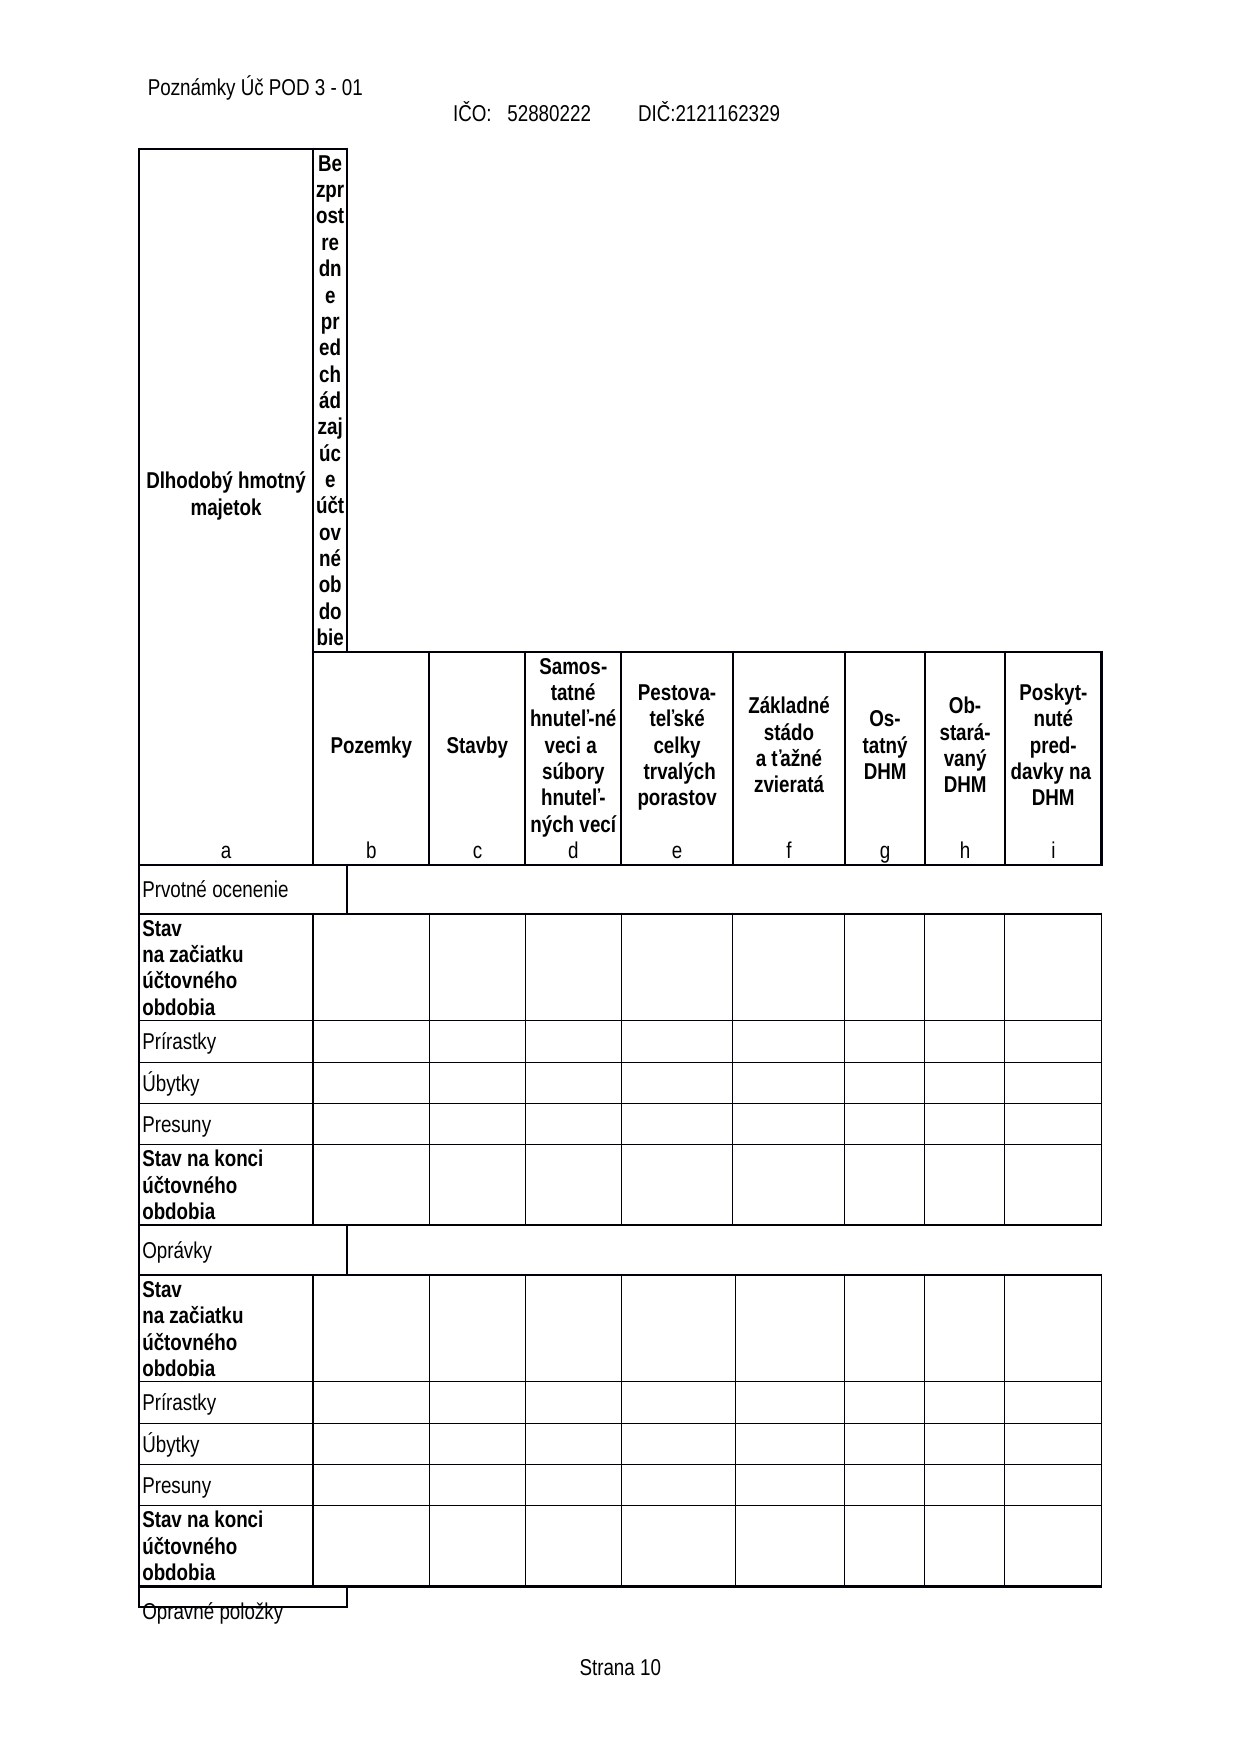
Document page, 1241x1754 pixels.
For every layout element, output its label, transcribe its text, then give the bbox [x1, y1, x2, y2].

table_cell [925, 1276, 1004, 1381]
table_header [348, 148, 1101, 651]
table_cell [845, 1063, 924, 1103]
table_cell [736, 1276, 844, 1381]
table_cell Opravné položky [140, 1588, 346, 1606]
table_cell [526, 1465, 621, 1505]
table_cell [733, 1063, 844, 1103]
table_cell f [734, 837, 844, 863]
table_cell [348, 1588, 1101, 1606]
table_cell Prvotné ocenenie [140, 866, 346, 913]
table_cell [314, 1424, 429, 1464]
table_cell [1005, 1382, 1101, 1422]
table_cell [526, 1145, 621, 1224]
table_cell [733, 1021, 844, 1062]
table_cell [314, 1465, 429, 1505]
table_cell e [622, 837, 732, 863]
table_cell Základné stádo a ťažné zvieratá [734, 653, 844, 837]
table_cell [430, 1145, 525, 1224]
table_cell Presuny [140, 1465, 312, 1505]
table_cell b [314, 837, 428, 863]
table_cell [430, 1104, 525, 1144]
table_cell [845, 915, 924, 1020]
table_cell [348, 1226, 1101, 1274]
table_cell [733, 1104, 844, 1144]
table_cell [314, 1506, 429, 1585]
table_cell [526, 1104, 621, 1144]
table_cell [526, 1063, 621, 1103]
table_cell [736, 1424, 844, 1464]
table_cell Pestova-teľské celky trvalých porastov [622, 653, 732, 837]
table_cell [622, 1104, 732, 1144]
table_cell [430, 1063, 525, 1103]
table_cell [622, 1145, 732, 1224]
table_cell [314, 1021, 429, 1062]
table_cell Úbytky [140, 1424, 312, 1464]
table_cell [845, 1104, 924, 1144]
table_cell [1005, 1063, 1101, 1103]
table_cell [925, 1424, 1004, 1464]
table_cell [622, 915, 732, 1020]
table_cell [925, 1063, 1004, 1103]
table_cell [314, 1382, 429, 1422]
table_cell [925, 1145, 1004, 1224]
table_cell [430, 1382, 525, 1422]
table_cell Samos-tatné hnuteľ-né veci a súbory hnuteľ-ných vecí [526, 653, 620, 837]
table_cell [430, 1276, 525, 1381]
table_cell [314, 1276, 429, 1381]
table_cell [845, 1145, 924, 1224]
table_cell [622, 1063, 732, 1103]
table_cell Stav na začiatku účtovného obdobia [140, 1276, 312, 1381]
table_cell [1005, 1465, 1101, 1505]
table_cell [733, 915, 844, 1020]
table_cell [622, 1382, 735, 1422]
table_cell Presuny [140, 1104, 312, 1144]
table_cell Oprávky [140, 1226, 346, 1274]
table_cell g [846, 837, 924, 863]
table_cell h [926, 837, 1004, 863]
table_cell Stav na začiatku účtovného obdobia [140, 915, 312, 1020]
table_cell Stavby [430, 653, 524, 837]
table_cell [1005, 1276, 1101, 1381]
table_cell [622, 1276, 735, 1381]
table_cell [925, 1104, 1004, 1144]
table_cell [430, 1021, 525, 1062]
table_cell [925, 1465, 1004, 1505]
table_header Dlhodobý hmotný majetok [140, 150, 312, 837]
table_cell [430, 1506, 525, 1585]
table_cell [430, 915, 525, 1020]
table_cell [526, 1382, 621, 1422]
table_cell [622, 1424, 735, 1464]
table_cell [736, 1506, 844, 1585]
table_cell a [140, 837, 312, 863]
table_cell [314, 1063, 429, 1103]
table_cell [314, 915, 429, 1020]
table_cell [622, 1021, 732, 1062]
table_cell Poskyt-nuté pred-davky na DHM [1006, 653, 1100, 837]
table_cell [430, 1424, 525, 1464]
table_cell [736, 1382, 844, 1422]
table_cell [733, 1145, 844, 1224]
table_cell [845, 1382, 924, 1422]
table_cell [845, 1465, 924, 1505]
table_cell d [526, 837, 620, 863]
table_cell [348, 866, 1101, 913]
table_header Bezprostredne predchádzajúce účtovné obdobie [314, 150, 346, 651]
table_cell Úbytky [140, 1063, 312, 1103]
table_cell [314, 1145, 429, 1224]
table_cell [845, 1506, 924, 1585]
table_cell [845, 1021, 924, 1062]
table_cell [736, 1465, 844, 1505]
table_cell [845, 1276, 924, 1381]
table_cell [526, 915, 621, 1020]
table_cell [1005, 1104, 1101, 1144]
table_cell [1005, 915, 1101, 1020]
table_cell Os-tatný DHM [846, 653, 924, 837]
table_cell [430, 1465, 525, 1505]
table_cell [1005, 1021, 1101, 1062]
table_cell [1005, 1424, 1101, 1464]
table_cell [845, 1424, 924, 1464]
table_cell [925, 1382, 1004, 1422]
table_cell [1005, 1145, 1101, 1224]
table_cell Stav na konci účtovného obdobia [140, 1506, 312, 1585]
table_cell [526, 1506, 621, 1585]
table_cell [925, 1021, 1004, 1062]
table_cell i [1006, 837, 1100, 863]
table_cell Prírastky [140, 1021, 312, 1062]
table_cell [526, 1424, 621, 1464]
table_cell Ob-stará-vaný DHM [926, 653, 1004, 837]
table_cell [526, 1021, 621, 1062]
table_cell [1005, 1506, 1101, 1585]
table_cell [622, 1506, 735, 1585]
table_cell [314, 1104, 429, 1144]
table_cell Prírastky [140, 1382, 312, 1422]
table_cell [622, 1465, 735, 1505]
table_cell Pozemky [314, 653, 428, 837]
table_cell [526, 1276, 621, 1381]
table_cell c [430, 837, 524, 863]
table_cell [925, 1506, 1004, 1585]
table_cell [925, 915, 1004, 1020]
table_cell Stav na konci účtovného obdobia [140, 1145, 312, 1224]
